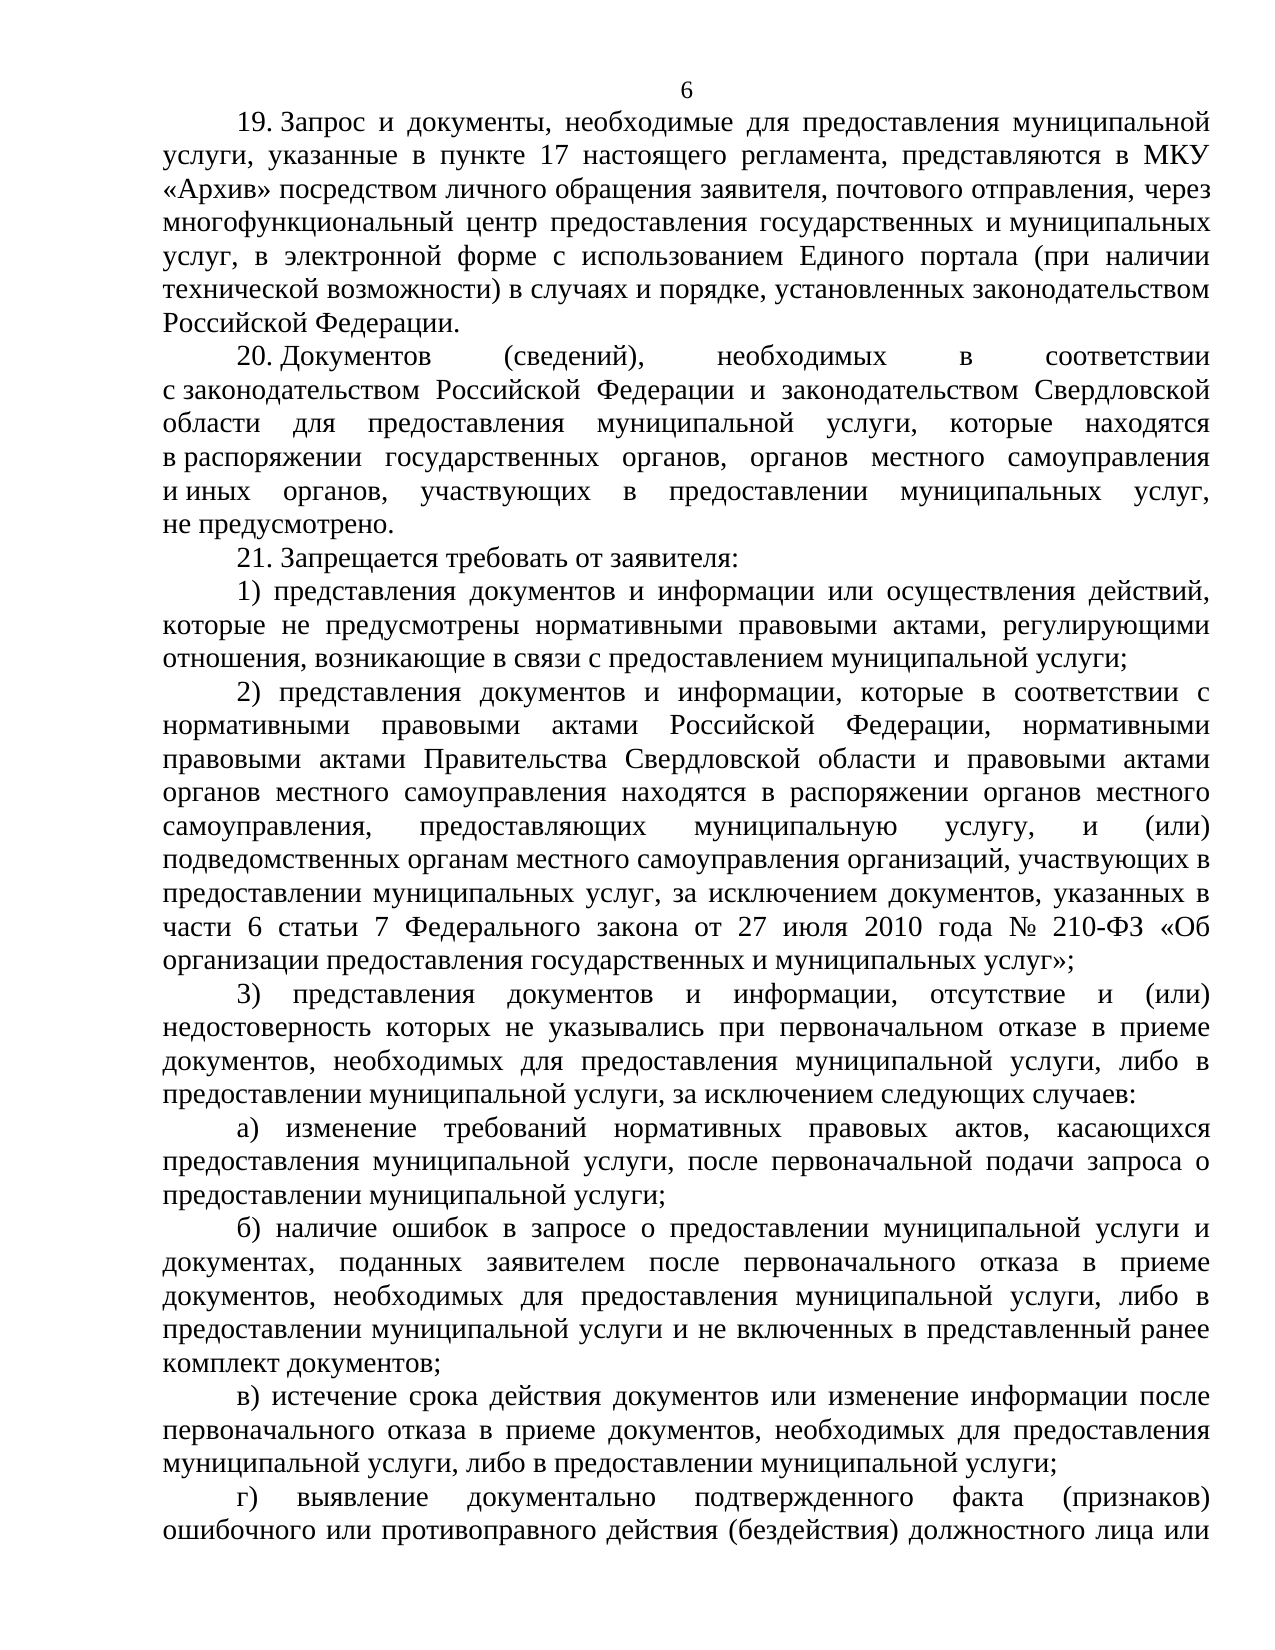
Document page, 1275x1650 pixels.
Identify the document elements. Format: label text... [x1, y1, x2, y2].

text 21. Запрещается требовать от заявителя: [162, 540, 1211, 573]
text г) выявление документально подтвержденного факта (признаков) ошибочного или противоправного действия (бездействия) должностного лица или [162, 1479, 1211, 1546]
text 20. Документов (сведений), необходимых в соответствии с законодательством Российской Федерации и законодательством Свердловской области для предоставления муниципальной услуги, которые находятся в распоряжении государственных органов, органов местного самоуправления и иных органов, участвующих в предоставлении муниципальных услуг, не предусмотрено. [162, 338, 1211, 540]
text в) истечение срока действия документов или изменение информации после первоначального отказа в приеме документов, необходимых для предоставления муниципальной услуги, либо в предоставлении муниципальной услуги; [162, 1378, 1211, 1479]
text а) изменение требований нормативных правовых актов, касающихся предоставления муниципальной услуги, после первоначальной подачи запроса о предоставлении муниципальной услуги; [162, 1110, 1211, 1211]
text 3) представления документов и информации, отсутствие и (или) недостоверность которых не указывались при первоначальном отказе в приеме документов, необходимых для предоставления муниципальной услуги, либо в предоставлении муниципальной услуги, за исключением следующих случаев: [162, 976, 1211, 1110]
text 2) представления документов и информации, которые в соответствии с нормативными правовыми актами Российской Федерации, нормативными правовыми актами Правительства Свердловской области и правовыми актами органов местного самоуправления находятся в распоряжении органов местного самоуправления, предоставляющих муниципальную услугу, и (или) подведомственных органам местного самоуправления организаций, участвующих в предоставлении муниципальных услуг, за исключением документов, указанных в части 6 статьи 7 Федерального закона от 27 июля 2010 года № 210-ФЗ «Об организации предоставления государственных и муниципальных услуг»; [162, 674, 1211, 976]
text 1) представления документов и информации или осуществления действий, которые не предусмотрены нормативными правовыми актами, регулирующими отношения, возникающие в связи с предоставлением муниципальной услуги; [162, 573, 1211, 674]
text б) наличие ошибок в запросе о предоставлении муниципальной услуги и документах, поданных заявителем после первоначального отказа в приеме документов, необходимых для предоставления муниципальной услуги, либо в предоставлении муниципальной услуги и не включенных в представленный ранее комплект документов; [162, 1211, 1211, 1378]
text 19. Запрос и документы, необходимые для предоставления муниципальной услуги, указанные в пункте 17 настоящего регламента, представляются в МКУ «Архив» посредством личного обращения заявителя, почтового отправления, через многофункциональный центр предоставления государственных и муниципальных услуг, в электронной форме с использованием Единого портала (при наличии технической возможности) в случаях и порядке, установленных законодательством Российской Федерации. [162, 104, 1211, 338]
